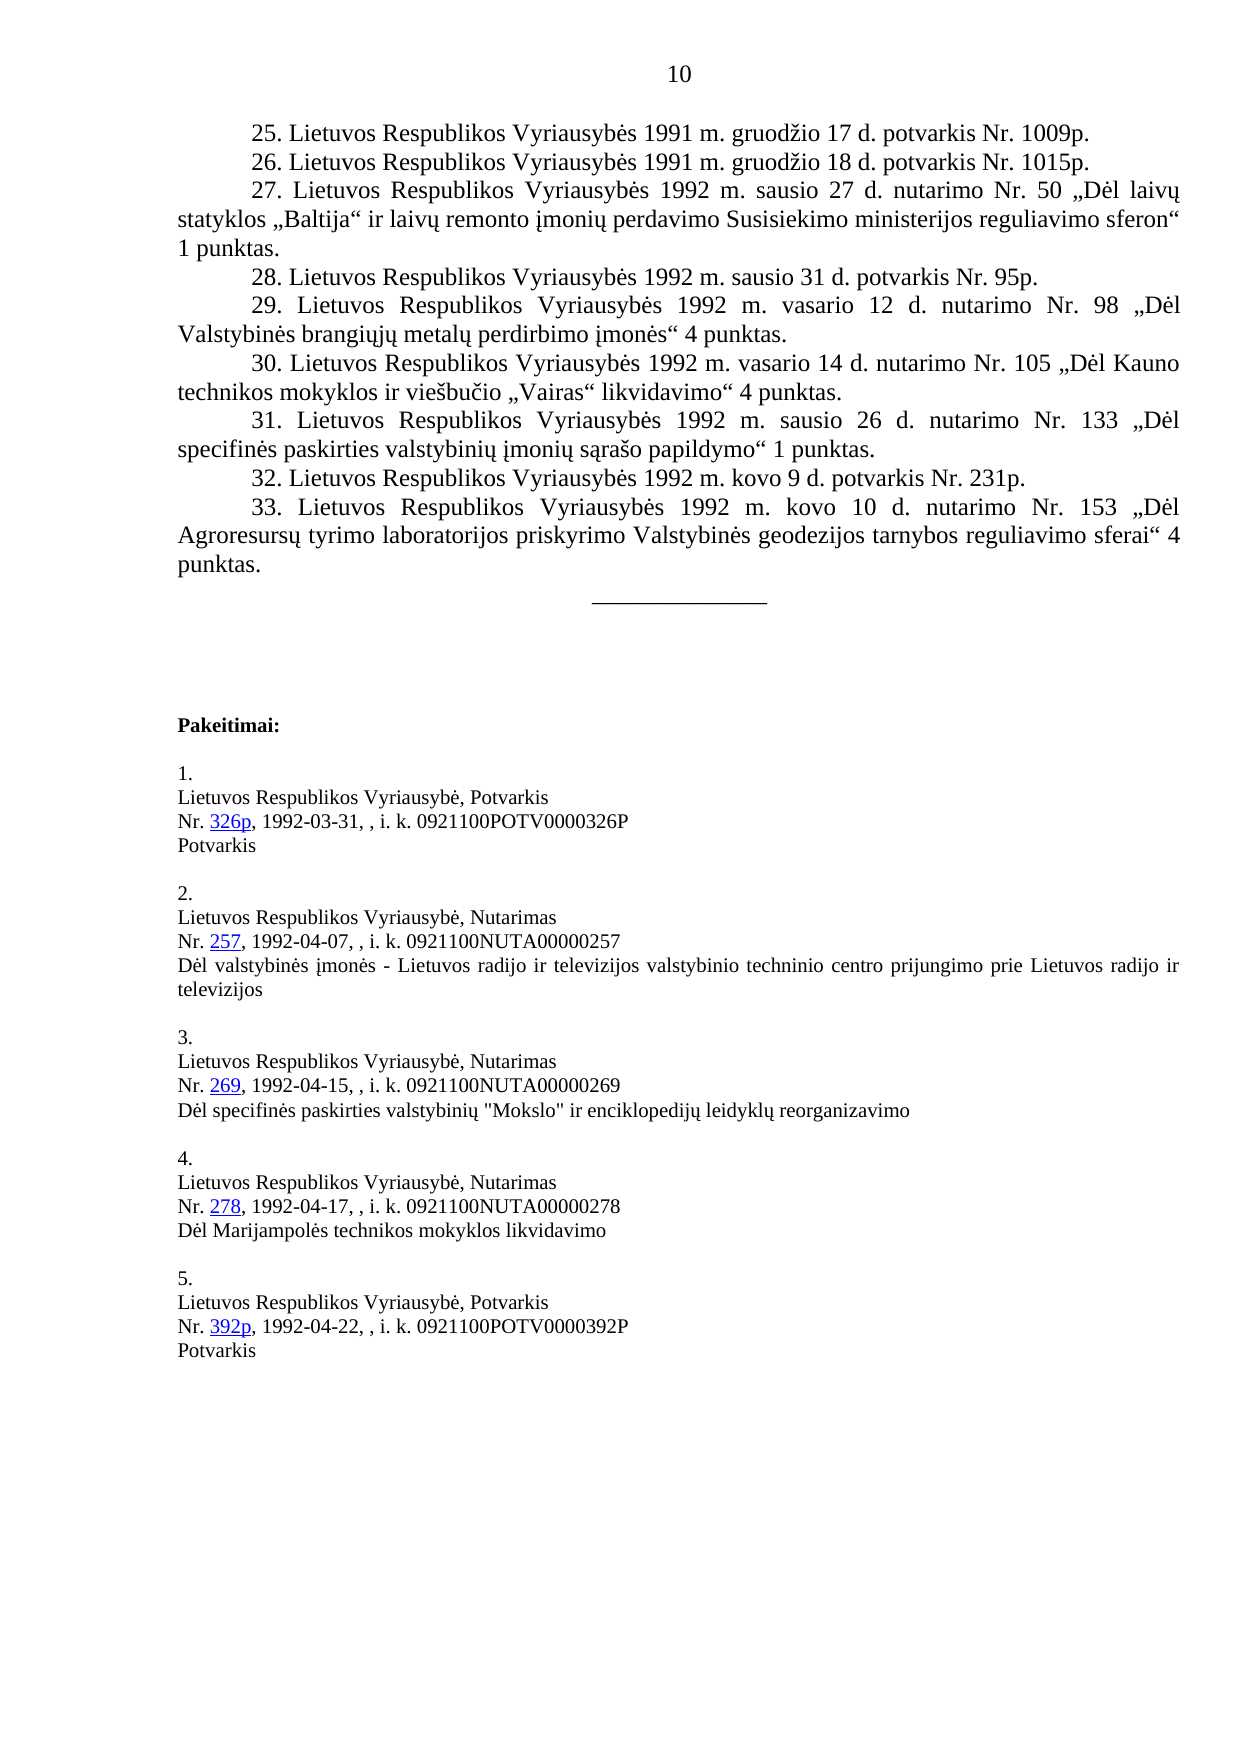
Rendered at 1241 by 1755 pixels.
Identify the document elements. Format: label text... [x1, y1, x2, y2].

text 3. [177, 1025, 1181, 1049]
text 27. Lietuvos Respublikos Vyriausybės 1992 m. sausio 27 d. nutarimo Nr. 50 „Dėl laivų statyklos „Baltija“ ir laivų remonto įmonių perdavimo Susisiekimo ministerijos reguliavimo sferon“ 1 punktas. [177, 176, 1181, 262]
text 26. Lietuvos Respublikos Vyriausybės 1991 m. gruodžio 18 d. potvarkis Nr. 1015p. [177, 147, 1181, 176]
text Lietuvos Respublikos Vyriausybė, Nutarimas [177, 1049, 1181, 1073]
text Lietuvos Respublikos Vyriausybė, Potvarkis [177, 785, 1181, 809]
text Nr. 269, 1992-04-15, , i. k. 0921100NUTA00000269 [177, 1073, 1181, 1097]
text Nr. 326p, 1992-03-31, , i. k. 0921100POTV0000326P [177, 809, 1181, 833]
text Lietuvos Respublikos Vyriausybė, Potvarkis [177, 1290, 1181, 1314]
text Potvarkis [177, 1338, 1181, 1362]
text Lietuvos Respublikos Vyriausybė, Nutarimas [177, 905, 1181, 929]
text 33. Lietuvos Respublikos Vyriausybės 1992 m. kovo 10 d. nutarimo Nr. 153 „Dėl Agroresursų tyrimo laboratorijos priskyrimo Valstybinės geodezijos tarnybos reguliavimo sferai“ 4 punktas. [177, 492, 1181, 578]
text 25. Lietuvos Respublikos Vyriausybės 1991 m. gruodžio 17 d. potvarkis Nr. 1009p. [177, 118, 1181, 147]
text 30. Lietuvos Respublikos Vyriausybės 1992 m. vasario 14 d. nutarimo Nr. 105 „Dėl Kauno technikos mokyklos ir viešbučio „Vairas“ likvidavimo“ 4 punktas. [177, 348, 1181, 406]
text Nr. 278, 1992-04-17, , i. k. 0921100NUTA00000278 [177, 1194, 1181, 1218]
text 32. Lietuvos Respublikos Vyriausybės 1992 m. kovo 9 d. potvarkis Nr. 231p. [177, 463, 1181, 492]
text Potvarkis [177, 833, 1181, 857]
text 31. Lietuvos Respublikos Vyriausybės 1992 m. sausio 26 d. nutarimo Nr. 133 „Dėl specifinės paskirties valstybinių įmonių sąrašo papildymo“ 1 punktas. [177, 406, 1181, 463]
text Dėl valstybinės įmonės - Lietuvos radijo ir televizijos valstybinio techninio centro prijungimo prie Lietuvos radijo ir televizijos [177, 953, 1181, 1001]
text Dėl Marijampolės technikos mokyklos likvidavimo [177, 1218, 1181, 1242]
text 28. Lietuvos Respublikos Vyriausybės 1992 m. sausio 31 d. potvarkis Nr. 95p. [177, 262, 1181, 291]
text 1. [177, 761, 1181, 785]
text 2. [177, 881, 1181, 905]
text 4. [177, 1146, 1181, 1170]
text Dėl specifinės paskirties valstybinių "Mokslo" ir enciklopedijų leidyklų reorganizavimo [177, 1097, 1181, 1122]
text Nr. 392p, 1992-04-22, , i. k. 0921100POTV0000392P [177, 1314, 1181, 1338]
text ______________ [177, 578, 1181, 607]
text Pakeitimai: [177, 712, 1181, 737]
text Nr. 257, 1992-04-07, , i. k. 0921100NUTA00000257 [177, 929, 1181, 953]
text 5. [177, 1266, 1181, 1290]
text 29. Lietuvos Respublikos Vyriausybės 1992 m. vasario 12 d. nutarimo Nr. 98 „Dėl Valstybinės brangiųjų metalų perdirbimo įmonės“ 4 punktas. [177, 291, 1181, 348]
text Lietuvos Respublikos Vyriausybė, Nutarimas [177, 1170, 1181, 1194]
